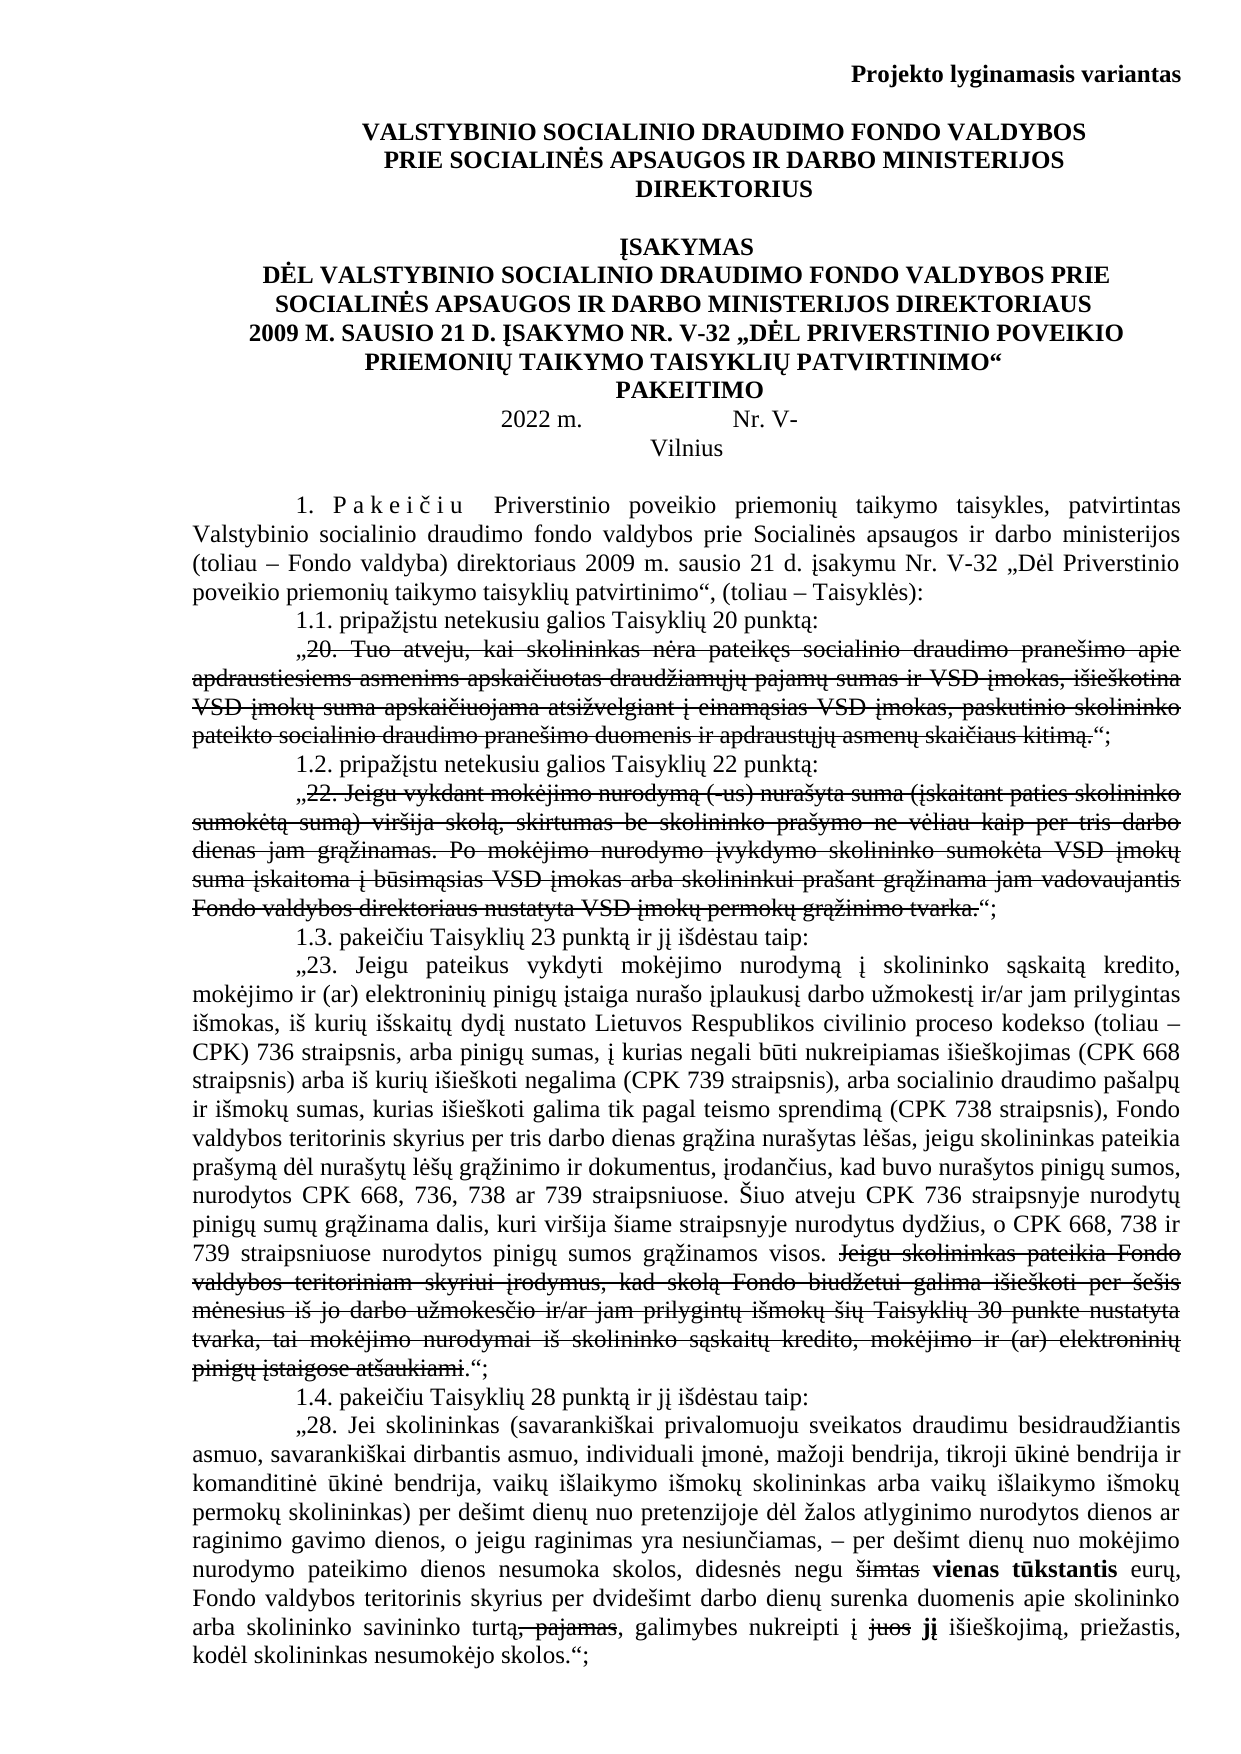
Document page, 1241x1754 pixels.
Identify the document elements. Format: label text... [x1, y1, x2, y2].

text PRIE SOCIALINĖS APSAUGOS IR DARBO MINISTERIJOS [192, 145, 1181, 174]
text „28. Jei skolininkas (savarankiškai privalomuoju sveikatos draudimu besidraudžiantis asmuo, savarankiškai dirbantis asmuo, individuali įmonė, mažoji bendrija, tikroji ūkinė bendrija ir komanditinė ūkinė bendrija, vaikų išlaikymo išmokų skolininkas arba vaikų išlaikymo išmokų permokų skolininkas) per dešimt dienų nuo pretenzijoje dėl žalos atlyginimo nurodytos dienos ar raginimo gavimo dienos, o jeigu raginimas yra nesiunčiamas, – per dešimt dienų nuo mokėjimo nurodymo pateikimo dienos nesumoka skolos, didesnės negu šimtas vienas tūkstantis eurų, Fondo valdybos teritorinis skyrius per dvidešimt darbo dienų surenka duomenis apie skolininko arba skolininko savininko turtą, pajamas, galimybes nukreipti į juos jį išieškojimą, priežastis, kodėl skolininkas nesumokėjo skolos.“; [192, 1410, 1181, 1669]
text Projekto lyginamasis variantas [192, 59, 1181, 88]
text „20. Tuo atveju, kai skolininkas nėra pateikęs socialinio draudimo pranešimo apie apdraustiesiems asmenims apskaičiuotas draudžiamųjų pajamų sumas ir VSD įmokas, išieškotina VSD įmokų suma apskaičiuojama atsižvelgiant į einamąsias VSD įmokas, paskutinio skolininko pateikto socialinio draudimo pranešimo duomenis ir apdraustųjų asmenų skaičiaus kitimą.“; [192, 680, 1181, 707]
text 1.2. pripažįstu netekusiu galios Taisyklių 22 punktą: [192, 749, 1181, 778]
text 1.3. pakeičiu Taisyklių 23 punktą ir jį išdėstau taip: [192, 922, 1181, 950]
text PAKEITIMO [192, 375, 1181, 404]
text „22. Jeigu vykdant mokėjimo nurodymą (-us) nurašyta suma (įskaitant paties skolininko sumokėtą sumą) viršija skolą, skirtumas be skolininko prašymo ne vėliau kaip per tris darbo dienas jam grąžinamas. Po mokėjimo nurodymo įvykdymo skolininko sumokėta VSD įmokų suma įskaitoma į būsimąsias VSD įmokas arba skolininkui prašant grąžinama jam vadovaujantis Fondo valdybos direktoriaus nustatyta VSD įmokų permokų grąžinimo tvarka.“; [192, 778, 1181, 822]
text DIREKTORIUS [192, 174, 1181, 203]
text „23. Jeigu pateikus vykdyti mokėjimo nurodymą į skolininko sąskaitą kredito, mokėjimo ir (ar) elektroninių pinigų įstaiga nurašo įplaukusį darbo užmokestį ir/ar jam prilygintas išmokas, iš kurių išskaitų dydį nustato Lietuvos Respublikos civilinio proceso kodekso (toliau – CPK) 736 straipsnis, arba pinigų sumas, į kurias negali būti nukreipiamas išieškojimas (CPK 668 straipsnis) arba iš kurių išieškoti negalima (CPK 739 straipsnis), arba socialinio draudimo pašalpų ir išmokų sumas, kurias išieškoti galima tik pagal teismo sprendimą (CPK 738 straipsnis), Fondo valdybos teritorinis skyrius per tris darbo dienas grąžina nurašytas lėšas, jeigu skolininkas pateikia prašymą dėl nurašytų lėšų grąžinimo ir dokumentus, įrodančius, kad buvo nurašytos pinigų sumos, nurodytos CPK 668, 736, 738 ar 739 straipsniuose. Šiuo atveju CPK 736 straipsnyje nurodytų pinigų sumų grąžinama dalis, kuri viršija šiame straipsnyje nurodytus dydžius, o CPK 668, 738 ir 739 straipsniuose nurodytos pinigų sumos grąžinamos visos. Jeigu skolininkas pateikia Fondo valdybos teritoriniam skyriui įrodymus, kad skolą Fondo biudžetui galima išieškoti per šešis mėnesius iš jo darbo užmokesčio ir/ar jam prilygintų išmokų šių Taisyklių 30 punkte nustatyta tvarka, tai mokėjimo nurodymai iš skolininko sąskaitų kredito, mokėjimo ir (ar) elektroninių pinigų įstaigose atšaukiami.“; [192, 950, 1181, 1282]
text VALSTYBINIO SOCIALINIO DRAUDIMO FONDO VALDYBOS [192, 117, 1181, 145]
text „23. Jeigu pateikus vykdyti mokėjimo nurodymą į skolininko sąskaitą kredito, mokėjimo ir (ar) elektroninių pinigų įstaiga nurašo įplaukusį darbo užmokestį ir/ar jam prilygintas išmokas, iš kurių išskaitų dydį nustato Lietuvos Respublikos civilinio proceso kodekso (toliau – CPK) 736 straipsnis, arba pinigų sumas, į kurias negali būti nukreipiamas išieškojimas (CPK 668 straipsnis) arba iš kurių išieškoti negalima (CPK 739 straipsnis), arba socialinio draudimo pašalpų ir išmokų sumas, kurias išieškoti galima tik pagal teismo sprendimą (CPK 738 straipsnis), Fondo valdybos teritorinis skyrius per tris darbo dienas grąžina nurašytas lėšas, jeigu skolininkas pateikia prašymą dėl nurašytų lėšų grąžinimo ir dokumentus, įrodančius, kad buvo nurašytos pinigų sumos, nurodytos CPK 668, 736, 738 ar 739 straipsniuose. Šiuo atveju CPK 736 straipsnyje nurodytų pinigų sumų grąžinama dalis, kuri viršija šiame straipsnyje nurodytus dydžius, o CPK 668, 738 ir 739 straipsniuose nurodytos pinigų sumos grąžinamos visos. Jeigu skolininkas pateikia Fondo valdybos teritoriniam skyriui įrodymus, kad skolą Fondo biudžetui galima išieškoti per šešis mėnesius iš jo darbo užmokesčio ir/ar jam prilygintų išmokų šių Taisyklių 30 punkte nustatyta tvarka, tai mokėjimo nurodymai iš skolininko sąskaitų kredito, mokėjimo ir (ar) elektroninių pinigų įstaigose atšaukiami.“; [192, 1284, 1181, 1340]
text „20. Tuo atveju, kai skolininkas nėra pateikęs socialinio draudimo pranešimo apie apdraustiesiems asmenims apskaičiuotas draudžiamųjų pajamų sumas ir VSD įmokas, išieškotina VSD įmokų suma apskaičiuojama atsižvelgiant į einamąsias VSD įmokas, paskutinio skolininko pateikto socialinio draudimo pranešimo duomenis ir apdraustųjų asmenų skaičiaus kitimą.“; [192, 709, 1181, 749]
text 2022 m. Nr. V- [192, 404, 1181, 433]
text „22. Jeigu vykdant mokėjimo nurodymą (-us) nurašyta suma (įskaitant paties skolininko sumokėtą sumą) viršija skolą, skirtumas be skolininko prašymo ne vėliau kaip per tris darbo dienas jam grąžinamas. Po mokėjimo nurodymo įvykdymo skolininko sumokėta VSD įmokų suma įskaitoma į būsimąsias VSD įmokas arba skolininkui prašant grąžinama jam vadovaujantis Fondo valdybos direktoriaus nustatyta VSD įmokų permokų grąžinimo tvarka.“; [192, 824, 1181, 851]
text 1.4. pakeičiu Taisyklių 28 punktą ir jį išdėstau taip: [192, 1382, 1181, 1410]
text ĮSAKYMAS [192, 232, 1181, 260]
text 1.1. pripažįstu netekusiu galios Taisyklių 20 punktą: [192, 605, 1181, 634]
text Vilnius [192, 433, 1181, 462]
text 2009 M. SAUSIO 21 D. ĮSAKYMO NR. V-32 „DĖL PRIVERSTINIO POVEIKIO PRIEMONIŲ TAIKYMO TAISYKLIŲ PATVIRTINIMO“ [192, 318, 1181, 375]
text „22. Jeigu vykdant mokėjimo nurodymą (-us) nurašyta suma (įskaitant paties skolininko sumokėtą sumą) viršija skolą, skirtumas be skolininko prašymo ne vėliau kaip per tris darbo dienas jam grąžinamas. Po mokėjimo nurodymo įvykdymo skolininko sumokėta VSD įmokų suma įskaitoma į būsimąsias VSD įmokas arba skolininkui prašant grąžinama jam vadovaujantis Fondo valdybos direktoriaus nustatyta VSD įmokų permokų grąžinimo tvarka.“; [192, 881, 1181, 922]
text 1. Pakeičiu Priverstinio poveikio priemonių taikymo taisykles, patvirtintas Valstybinio socialinio draudimo fondo valdybos prie Socialinės apsaugos ir darbo ministerijos (toliau – Fondo valdyba) direktoriaus 2009 m. sausio 21 d. įsakymu Nr. V-32 „Dėl Priverstinio poveikio priemonių taikymo taisyklių patvirtinimo“, (toliau – Taisyklės): [192, 490, 1181, 605]
text „20. Tuo atveju, kai skolininkas nėra pateikęs socialinio draudimo pranešimo apie apdraustiesiems asmenims apskaičiuotas draudžiamųjų pajamų sumas ir VSD įmokas, išieškotina VSD įmokų suma apskaičiuojama atsižvelgiant į einamąsias VSD įmokas, paskutinio skolininko pateikto socialinio draudimo pranešimo duomenis ir apdraustųjų asmenų skaičiaus kitimą.“; [192, 634, 1181, 678]
text DĖL VALSTYBINIO SOCIALINIO DRAUDIMO FONDO VALDYBOS PRIE SOCIALINĖS APSAUGOS IR DARBO MINISTERIJOS DIREKTORIAUS [192, 260, 1181, 318]
text „22. Jeigu vykdant mokėjimo nurodymą (-us) nurašyta suma (įskaitant paties skolininko sumokėtą sumą) viršija skolą, skirtumas be skolininko prašymo ne vėliau kaip per tris darbo dienas jam grąžinamas. Po mokėjimo nurodymo įvykdymo skolininko sumokėta VSD įmokų suma įskaitoma į būsimąsias VSD įmokas arba skolininkui prašant grąžinama jam vadovaujantis Fondo valdybos direktoriaus nustatyta VSD įmokų permokų grąžinimo tvarka.“; [192, 852, 1181, 880]
text „23. Jeigu pateikus vykdyti mokėjimo nurodymą į skolininko sąskaitą kredito, mokėjimo ir (ar) elektroninių pinigų įstaiga nurašo įplaukusį darbo užmokestį ir/ar jam prilygintas išmokas, iš kurių išskaitų dydį nustato Lietuvos Respublikos civilinio proceso kodekso (toliau – CPK) 736 straipsnis, arba pinigų sumas, į kurias negali būti nukreipiamas išieškojimas (CPK 668 straipsnis) arba iš kurių išieškoti negalima (CPK 739 straipsnis), arba socialinio draudimo pašalpų ir išmokų sumas, kurias išieškoti galima tik pagal teismo sprendimą (CPK 738 straipsnis), Fondo valdybos teritorinis skyrius per tris darbo dienas grąžina nurašytas lėšas, jeigu skolininkas pateikia prašymą dėl nurašytų lėšų grąžinimo ir dokumentus, įrodančius, kad buvo nurašytos pinigų sumos, nurodytos CPK 668, 736, 738 ar 739 straipsniuose. Šiuo atveju CPK 736 straipsnyje nurodytų pinigų sumų grąžinama dalis, kuri viršija šiame straipsnyje nurodytus dydžius, o CPK 668, 738 ir 739 straipsniuose nurodytos pinigų sumos grąžinamos visos. Jeigu skolininkas pateikia Fondo valdybos teritoriniam skyriui įrodymus, kad skolą Fondo biudžetui galima išieškoti per šešis mėnesius iš jo darbo užmokesčio ir/ar jam prilygintų išmokų šių Taisyklių 30 punkte nustatyta tvarka, tai mokėjimo nurodymai iš skolininko sąskaitų kredito, mokėjimo ir (ar) elektroninių pinigų įstaigose atšaukiami.“; [192, 1341, 1181, 1382]
